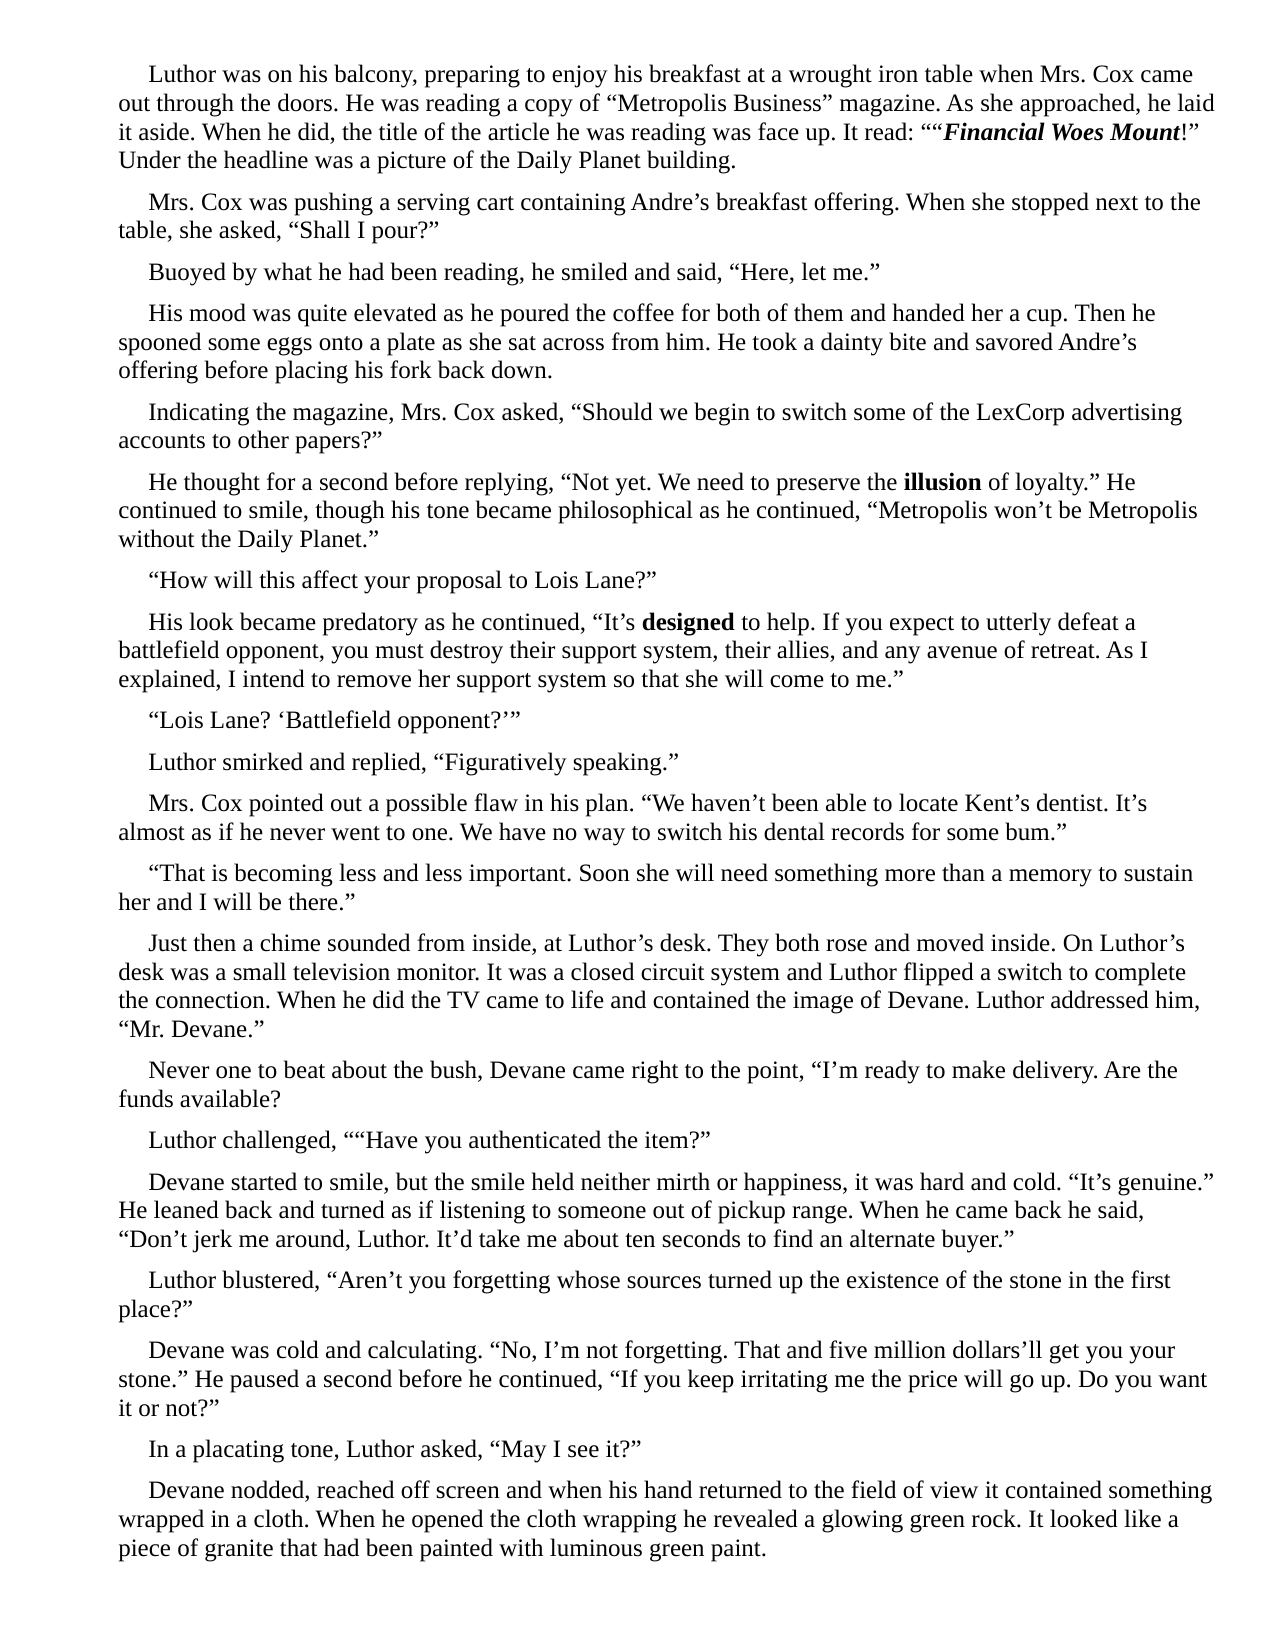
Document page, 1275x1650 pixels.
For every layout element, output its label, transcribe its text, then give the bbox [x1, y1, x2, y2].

text Luthor was on his balcony, preparing to enjoy his breakfast at a wrought iron table when Mrs. Cox came out through the doors. He was reading a copy of “Metropolis Business” magazine. As she approached, he laid it aside. When he did, the title of the article he was reading was face up. It read: ““Financial Woes Mount!” Under the headline was a picture of the Daily Planet building. [118, 59, 1216, 174]
text “How will this affect your proposal to Lois Lane?” [118, 565, 1216, 594]
text Just then a chime sounded from inside, at Luthor’s desk. They both rose and moved inside. On Luthor’s desk was a small television monitor. It was a closed circuit system and Luthor flipped a switch to complete the connection. When he did the TV came to life and contained the image of Devane. Luthor addressed him, “Mr. Devane.” [118, 928, 1216, 1043]
text Devane was cold and calculating. “No, I’m not forgetting. That and five million dollars’ll get you your stone.” He paused a second before he continued, “If you keep irritating me the price will go up. Do you want it or not?” [118, 1335, 1216, 1422]
text Luthor smirked and replied, “Figuratively speaking.” [118, 747, 1216, 775]
text Luthor challenged, ““Have you authenticated the item?” [118, 1125, 1216, 1154]
text Mrs. Cox was pushing a serving cart containing Andre’s breakfast offering. When she stopped next to the table, she asked, “Shall I pour?” [118, 187, 1216, 244]
text He thought for a second before replying, “Not yet. We need to preserve the illusion of loyalty.” He continued to smile, though his tone became philosophical as he continued, “Metropolis won’t be Metropolis without the Daily Planet.” [118, 467, 1216, 553]
text Mrs. Cox pointed out a possible flaw in his plan. “We haven’t been able to locate Kent’s dentist. It’s almost as if he never went to one. We have no way to switch his dental records for some bum.” [118, 788, 1216, 845]
text Buoyed by what he had been reading, he smiled and said, “Here, let me.” [118, 257, 1216, 285]
text Devane started to smile, but the smile held neither mirth or happiness, it was hard and cold. “It’s genuine.” He leaned back and turned as if listening to someone out of pickup range. When he came back he said, “Don’t jerk me around, Luthor. It’d take me about ten seconds to find an alternate buyer.” [118, 1167, 1216, 1253]
text Indicating the magazine, Mrs. Cox asked, “Should we begin to switch some of the LexCorp advertising accounts to other papers?” [118, 397, 1216, 454]
text In a placating tone, Luthor asked, “May I see it?” [118, 1434, 1216, 1463]
text His mood was quite elevated as he poured the coffee for both of them and handed her a cup. Then he spooned some eggs onto a plate as she sat across from him. He took a dainty bite and savored Andre’s offering before placing his fork back down. [118, 298, 1216, 384]
text “That is becoming less and less important. Soon she will need something more than a memory to sustain her and I will be there.” [118, 858, 1216, 915]
text His look became predatory as he continued, “It’s designed to help. If you expect to utterly defeat a battlefield opponent, you must destroy their support system, their allies, and any avenue of retreat. As I explained, I intend to remove her support system so that she will come to me.” [118, 607, 1216, 693]
text Luthor blustered, “Aren’t you forgetting whose sources turned up the existence of the stone in the first place?” [118, 1265, 1216, 1323]
text Devane nodded, reached off screen and when his hand returned to the field of view it contained something wrapped in a cloth. When he opened the cloth wrapping he revealed a glowing green rock. It looked like a piece of granite that had been painted with luminous green paint. [118, 1475, 1216, 1562]
text “Lois Lane? ‘Battlefield opponent?’” [118, 705, 1216, 734]
text Never one to beat about the bush, Devane came right to the point, “I’m ready to make delivery. Are the funds available? [118, 1055, 1216, 1113]
